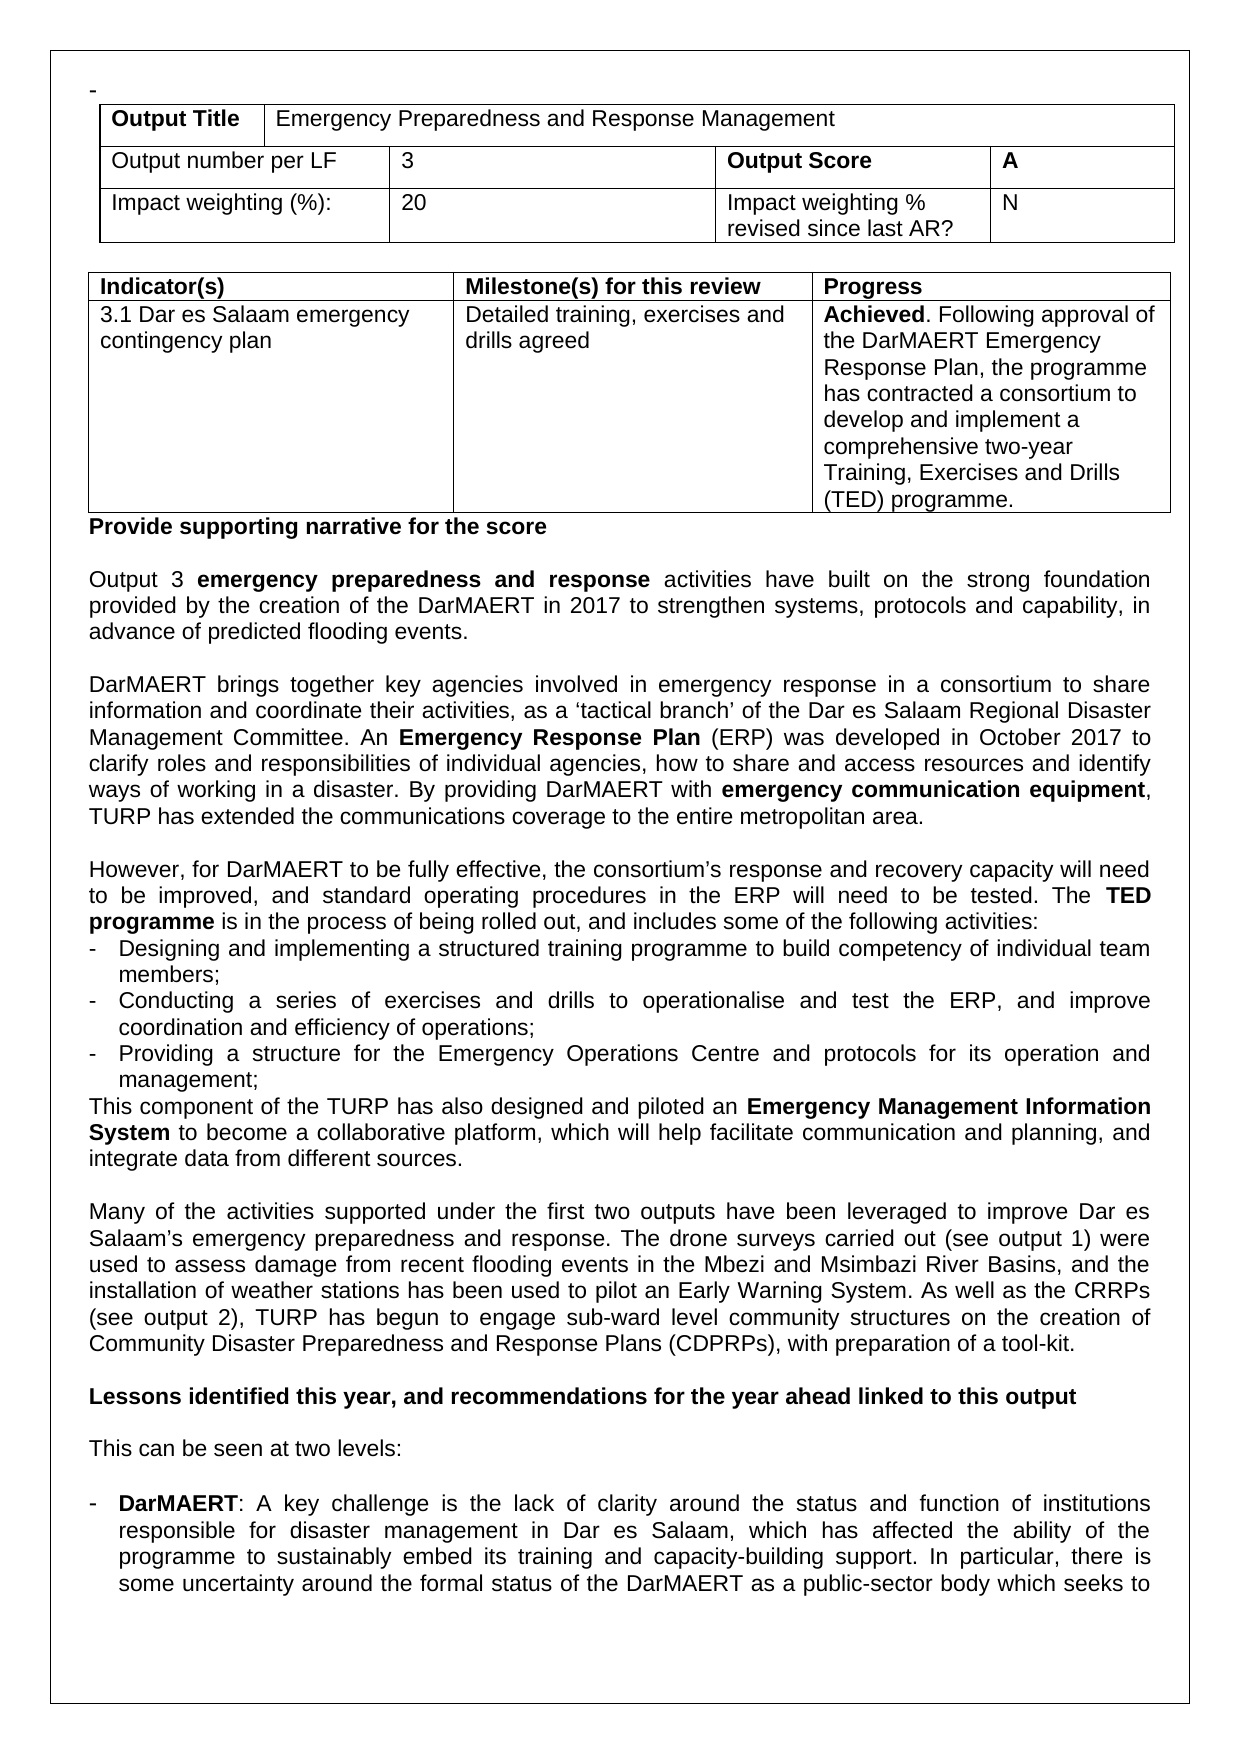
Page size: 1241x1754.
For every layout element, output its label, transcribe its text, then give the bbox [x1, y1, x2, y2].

table_cell Impact weighting % revised since last AR? [716, 189, 990, 242]
text This can be seen at two levels: [89, 1435, 1152, 1462]
table_cell N [991, 189, 1174, 242]
list Providing a structure for the Emergency Operations Centre and protocols for its operation and management; [89, 1040, 1152, 1093]
list Designing and implementing a structured training programme to build competency of individual team members; [89, 934, 1152, 987]
table_header Indicator(s) [89, 273, 453, 300]
table_cell Output Score [716, 147, 990, 188]
list Conducting a series of exercises and drills to operationalise and test the ERP, and improve coordination and efficiency of operations; [89, 987, 1152, 1040]
table_cell Impact weighting (%): [101, 189, 389, 242]
table_cell Detailed training, exercises and drills agreed [454, 301, 812, 512]
text Lessons identified this year, and recommendations for the year ahead linked to this output [89, 1383, 1152, 1409]
table_header Output Title [101, 105, 264, 146]
table_cell 3.1 Dar es Salaam emergency contingency plan [89, 301, 453, 512]
text Output 3 emergency preparedness and response activities have built on the strong foundation provided by the creation of the DarMAERT in 2017 to strengthen systems, protocols and capability, in advance of predicted flooding events. [89, 566, 1152, 645]
table_header Progress [813, 273, 1170, 300]
table_cell 20 [390, 189, 715, 242]
table_cell 3 [390, 147, 715, 188]
table_header Milestone(s) for this review [454, 273, 812, 300]
list DarMAERT: A key challenge is the lack of clarity around the status and function of institutions responsible for disaster management in Dar es Salaam, which has affected the ability of the programme to sustainably embed its training and capacity-building support. In particular, there is some uncertainty around the formal status of the DarMAERT as a public-sector body which seeks to [89, 1488, 1152, 1596]
text Many of the activities supported under the first two outputs have been leveraged to improve Dar es Salaam’s emergency preparedness and response. The drone surveys carried out (see output 1) were used to assess damage from recent flooding events in the Mbezi and Msimbazi River Basins, and the installation of weather stations has been used to pilot an Early Warning System. As well as the CRRPs (see output 2), TURP has begun to engage sub-ward level community structures on the creation of Community Disaster Preparedness and Response Plans (CDPRPs), with preparation of a tool-kit. [89, 1198, 1152, 1356]
table_cell Output number per LF [101, 147, 389, 188]
text DarMAERT brings together key agencies involved in emergency response in a consortium to share information and coordinate their activities, as a ‘tactical branch’ of the Dar es Salaam Regional Disaster Management Committee. An Emergency Response Plan (ERP) was developed in October 2017 to clarify roles and responsibilities of individual agencies, how to share and access resources and identify ways of working in a disaster. By providing DarMAERT with emergency communication equipment, TURP has extended the communications coverage to the entire metropolitan area. [89, 671, 1152, 829]
text However, for DarMAERT to be fully effective, the consortium’s response and recovery capacity will need to be improved, and standard operating procedures in the ERP will need to be tested. The TED programme is in the process of being rolled out, and includes some of the following activities: [89, 856, 1152, 934]
text Provide supporting narrative for the score [89, 513, 1152, 539]
text This component of the TURP has also designed and piloted an Emergency Management Information System to become a collaborative platform, which will help facilitate communication and planning, and integrate data from different sources. [89, 1093, 1152, 1172]
table_cell A [991, 147, 1174, 188]
table_header Emergency Preparedness and Response Management [265, 105, 1174, 146]
table_cell Achieved. Following approval of the DarMAERT Emergency Response Plan, the programme has contracted a consortium to develop and implement a comprehensive two-year Training, Exercises and Drills (TED) programme. [813, 301, 1170, 512]
